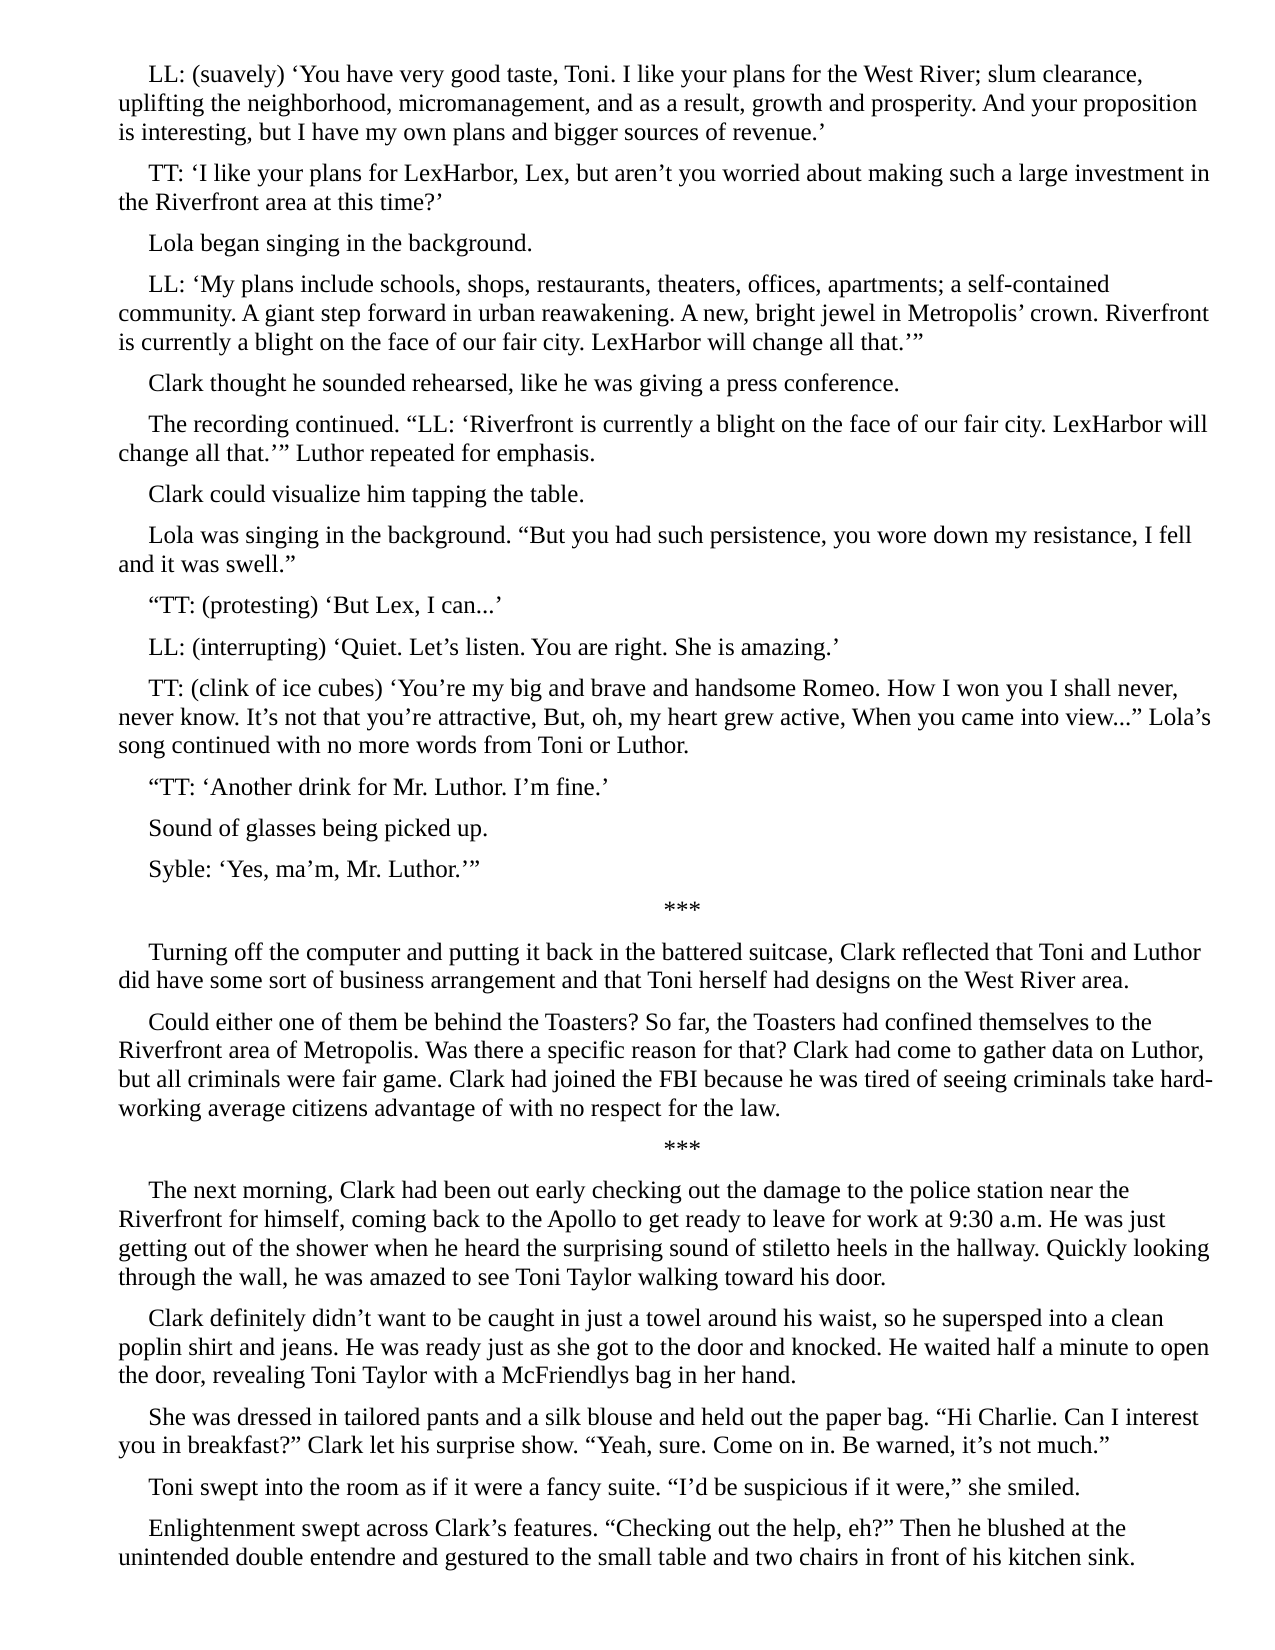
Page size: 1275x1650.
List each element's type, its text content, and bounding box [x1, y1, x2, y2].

text TT: ‘I like your plans for LexHarbor, Lex, but aren’t you worried about making such a large investment in the Riverfront area at this time?’ [118, 158, 1216, 215]
text Turning off the computer and putting it back in the battered suitcase, Clark reflected that Toni and Luthor did have some sort of business arrangement and that Toni herself had designs on the West River area. [118, 937, 1216, 994]
text Enlightenment swept across Clark’s features. “Checking out the help, eh?” Then he blushed at the unintended double entendre and gestured to the small table and two chairs in front of his kitchen sink. [118, 1513, 1216, 1570]
text LL: (suavely) ‘You have very good taste, Toni. I like your plans for the West River; slum clearance, uplifting the neighborhood, micromanagement, and as a result, growth and prosperity. And your proposition is interesting, but I have my own plans and bigger sources of revenue.’ [118, 59, 1216, 145]
text *** [118, 895, 1216, 924]
text LL: (interrupting) ‘Quiet. Let’s listen. You are right. She is amazing.’ [118, 632, 1216, 660]
text Clark thought he sounded rehearsed, like he was giving a press conference. [118, 368, 1216, 397]
text Sound of glasses being picked up. [118, 813, 1216, 842]
text Lola was singing in the background. “But you had such persistence, you wore down my resistance, I fell and it was swell.” [118, 520, 1216, 578]
text Clark could visualize him tapping the table. [118, 479, 1216, 508]
text “TT: (protesting) ‘But Lex, I can...’ [118, 590, 1216, 619]
text “TT: ‘Another drink for Mr. Luthor. I’m fine.’ [118, 772, 1216, 800]
text *** [118, 1134, 1216, 1163]
text Syble: ‘Yes, ma’m, Mr. Luthor.’” [118, 854, 1216, 883]
text The next morning, Clark had been out early checking out the damage to the police station near the Riverfront for himself, coming back to the Apollo to get ready to leave for work at 9:30 a.m. He was just getting out of the shower when he heard the surprising sound of stiletto heels in the hallway. Quickly looking through the wall, he was amazed to see Toni Taylor walking toward his door. [118, 1175, 1216, 1290]
text The recording continued. “LL: ‘Riverfront is currently a blight on the face of our fair city. LexHarbor will change all that.’” Luthor repeated for emphasis. [118, 409, 1216, 467]
text Lola began singing in the background. [118, 228, 1216, 257]
text Clark definitely didn’t want to be caught in just a towel around his waist, so he supersped into a clean poplin shirt and jeans. He was ready just as she got to the door and knocked. He waited half a minute to open the door, revealing Toni Taylor with a McFriendlys bag in her hand. [118, 1303, 1216, 1389]
text Could either one of them be behind the Toasters? So far, the Toasters had confined themselves to the Riverfront area of Metropolis. Was there a specific reason for that? Clark had come to gather data on Luthor, but all criminals were fair game. Clark had joined the FBI because he was tired of seeing criminals take hard-working average citizens advantage of with no respect for the law. [118, 1007, 1216, 1122]
text TT: (clink of ice cubes) ‘You’re my big and brave and handsome Romeo. How I won you I shall never, never know. It’s not that you’re attractive, But, oh, my heart grew active, When you came into view...” Lola’s song continued with no more words from Toni or Luthor. [118, 673, 1216, 759]
text Toni swept into the room as if it were a fancy suite. “I’d be suspicious if it were,” she smiled. [118, 1472, 1216, 1500]
text LL: ‘My plans include schools, shops, restaurants, theaters, offices, apartments; a self-contained community. A giant step forward in urban reawakening. A new, bright jewel in Metropolis’ crown. Riverfront is currently a blight on the face of our fair city. LexHarbor will change all that.’” [118, 269, 1216, 355]
text She was dressed in tailored pants and a silk blouse and held out the paper bag. “Hi Charlie. Can I interest you in breakfast?” Clark let his surprise show. “Yeah, sure. Come on in. Be warned, it’s not much.” [118, 1402, 1216, 1459]
